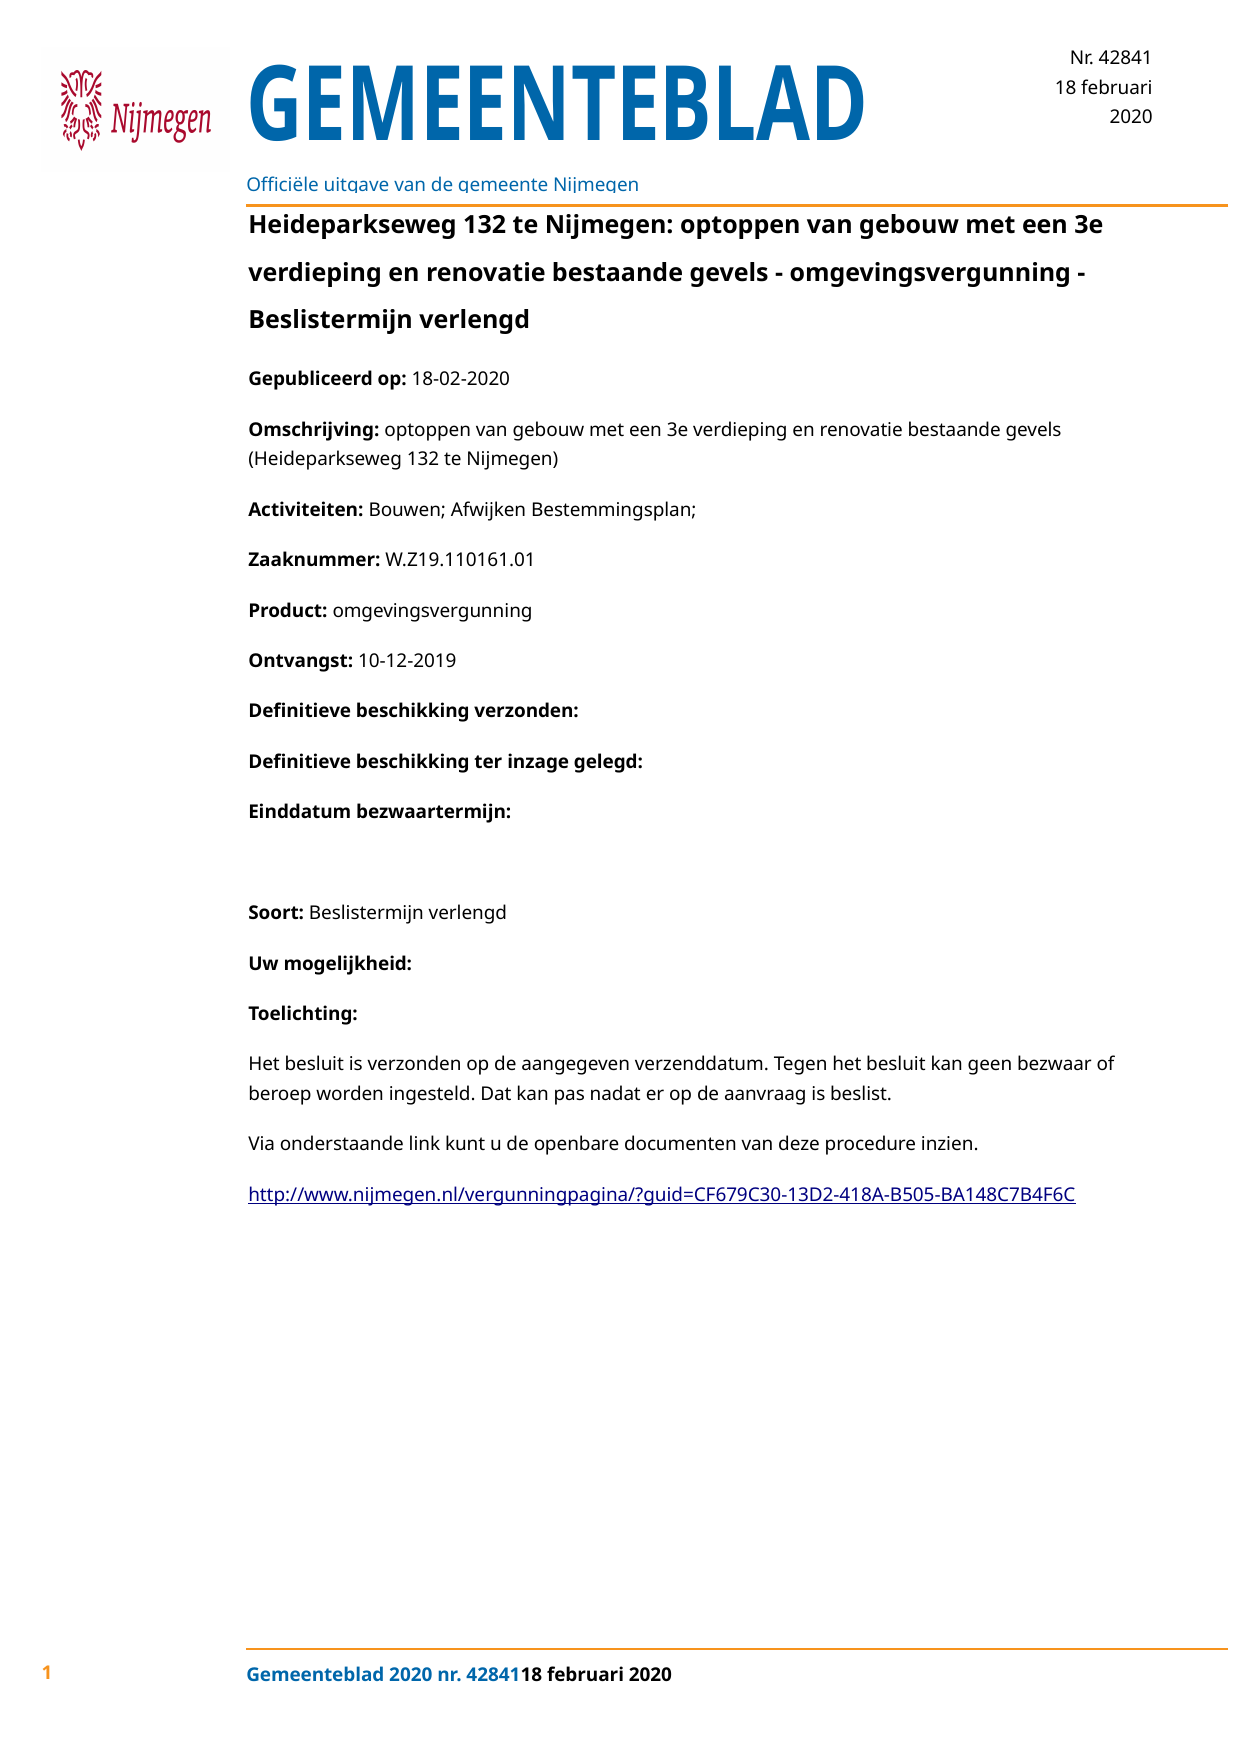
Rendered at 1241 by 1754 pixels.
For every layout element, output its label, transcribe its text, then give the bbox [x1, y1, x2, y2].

text Gepubliceerd op: 18-02-2020 [248, 366, 1152, 391]
text Heideparkseweg 132 te Nijmegen: optoppen van gebouw met een 3e verdieping en renovatie bestaande gevels - omgevingsvergunning - Beslistermijn verlengd [248, 207, 1152, 336]
text http://www.nijmegen.nl/vergunningpagina/?guid=CF679C30-13D2-418A-B505-BA148C7B4F6C [248, 1181, 1152, 1207]
text Soort: Beslistermijn verlengd [248, 899, 1152, 925]
text Activiteiten: Bouwen; Afwijken Bestemmingsplan; [248, 496, 1152, 522]
text Uw mogelijkheid: [248, 950, 1152, 975]
text Toelichting: [248, 1000, 1152, 1026]
text Product: omgevingsvergunning [248, 597, 1152, 622]
text Definitieve beschikking ter inzage gelegd: [248, 748, 1152, 774]
text Definitieve beschikking verzonden: [248, 698, 1152, 723]
picture [41, 47, 231, 172]
text Het besluit is verzonden op de aangegeven verzenddatum. Tegen het besluit kan geen bezwaar of beroep worden ingesteld. Dat kan pas nadat er op de aanvraag is beslist. [248, 1051, 1152, 1106]
text Zaaknummer: W.Z19.110161.01 [248, 546, 1152, 572]
text Omschrijving: optoppen van gebouw met een 3e verdieping en renovatie bestaande gevels (Heideparkseweg 132 te Nijmegen) [248, 416, 1152, 471]
text Via onderstaande link kunt u de openbare documenten van deze procedure inzien. [248, 1131, 1152, 1156]
text Einddatum bezwaartermijn: [248, 798, 1152, 824]
text Ontvangst: 10-12-2019 [248, 647, 1152, 673]
